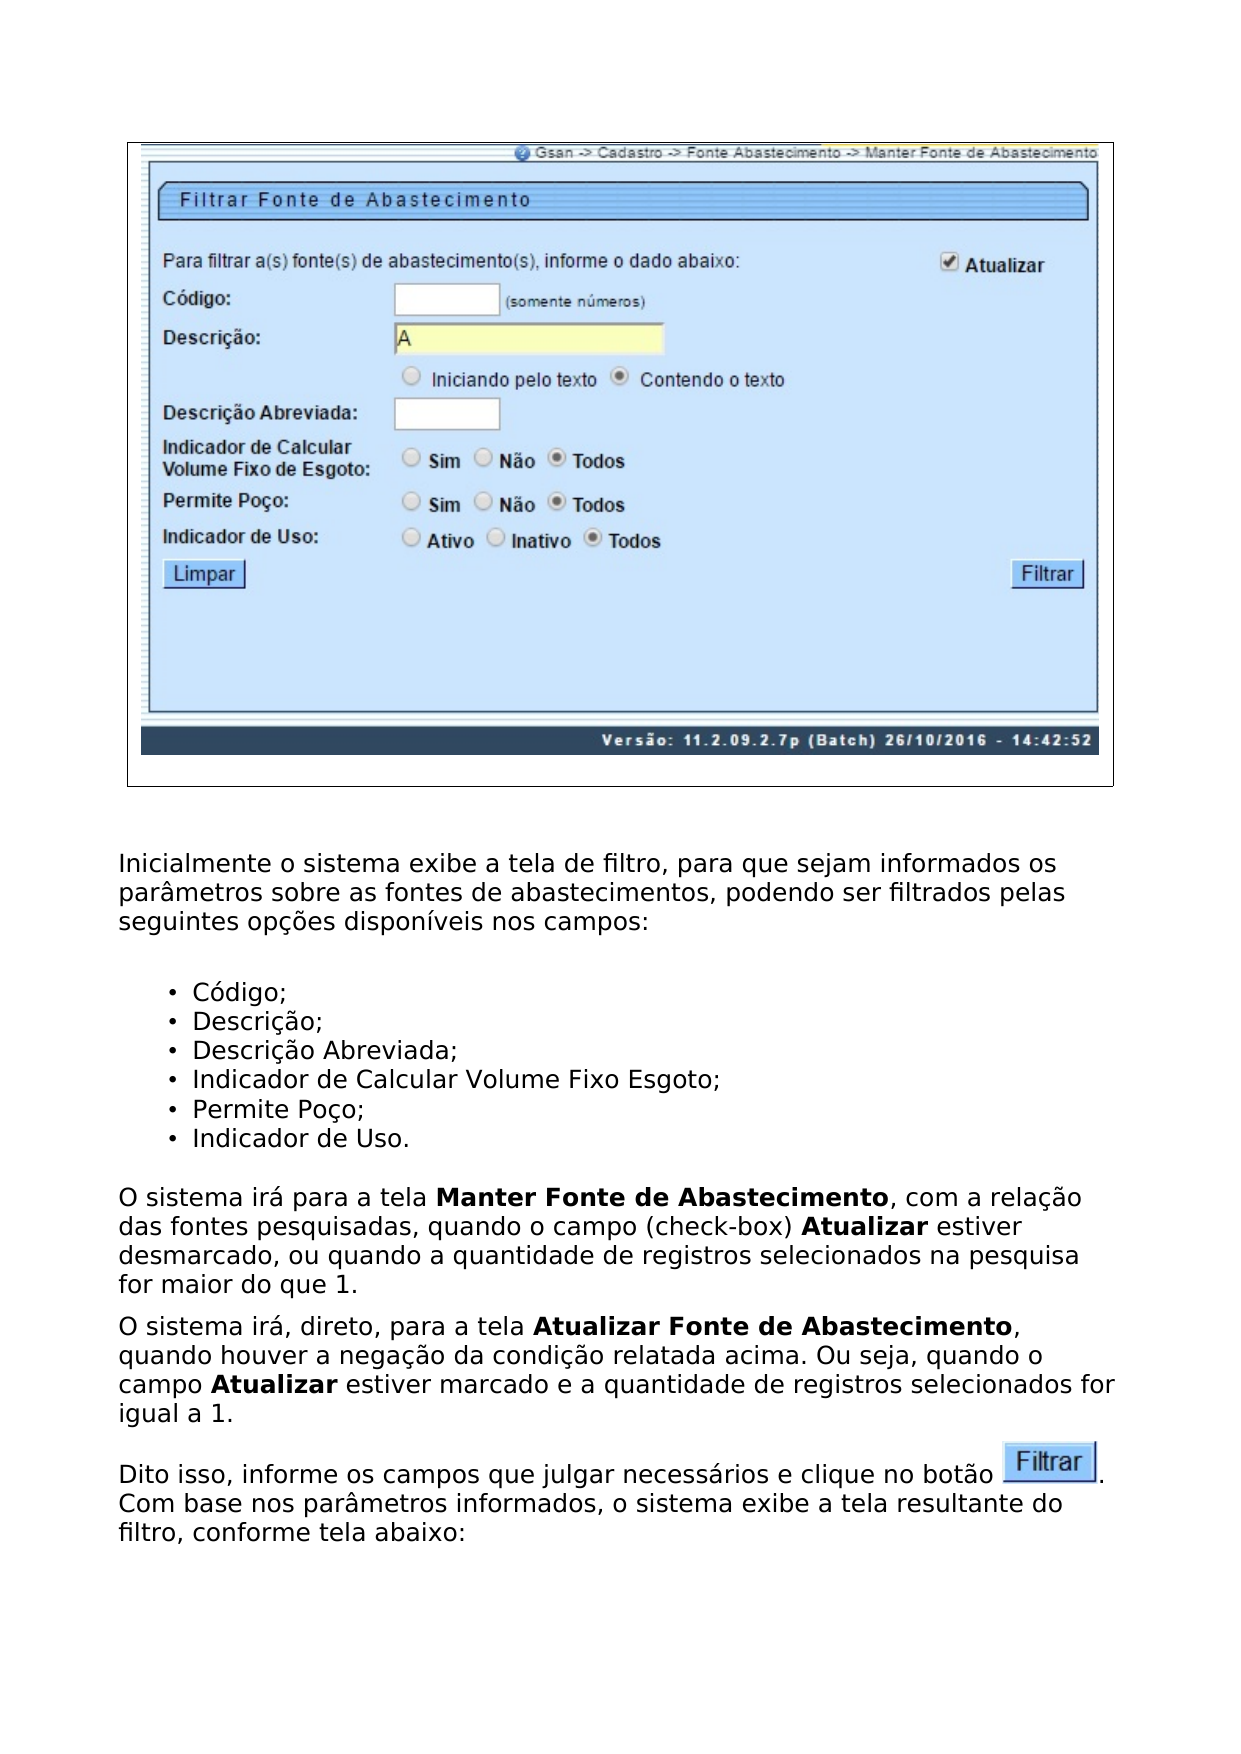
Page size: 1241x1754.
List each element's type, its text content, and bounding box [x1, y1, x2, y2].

list Código; [177, 978, 1122, 1007]
picture [1002, 1441, 1098, 1484]
list Permite Poço; [177, 1095, 1122, 1124]
list Descrição; [177, 1007, 1122, 1037]
text Dito isso, informe os campos que julgar necessários e clique no botão . Com base nos parâmetros informados, o sistema exibe a tela resultante do filtro, conforme tela abaixo: [118, 1441, 1122, 1547]
list Indicador de Calcular Volume Fixo Esgoto; [177, 1066, 1122, 1095]
text O sistema irá, direto, para a tela Atualizar Fonte de Abastecimento, quando houver a negação da condição relatada acima. Ou seja, quando o campo Atualizar estiver marcado e a quantidade de registros selecionados for igual a 1. [118, 1312, 1122, 1428]
text O sistema irá para a tela Manter Fonte de Abastecimento, com a relação das fontes pesquisadas, quando o campo (check-box) Atualizar estiver desmarcado, ou quando a quantidade de registros selecionados na pesquisa for maior do que 1. [118, 1183, 1122, 1299]
text Inicialmente o sistema exibe a tela de filtro, para que sejam informados os parâmetros sobre as fontes de abastecimentos, podendo ser filtrados pelas seguintes opções disponíveis nos campos: [118, 849, 1122, 936]
table_header [128, 143, 1113, 786]
picture [141, 144, 1099, 755]
list Descrição Abreviada; [177, 1037, 1122, 1066]
list Indicador de Uso. [177, 1124, 1122, 1153]
